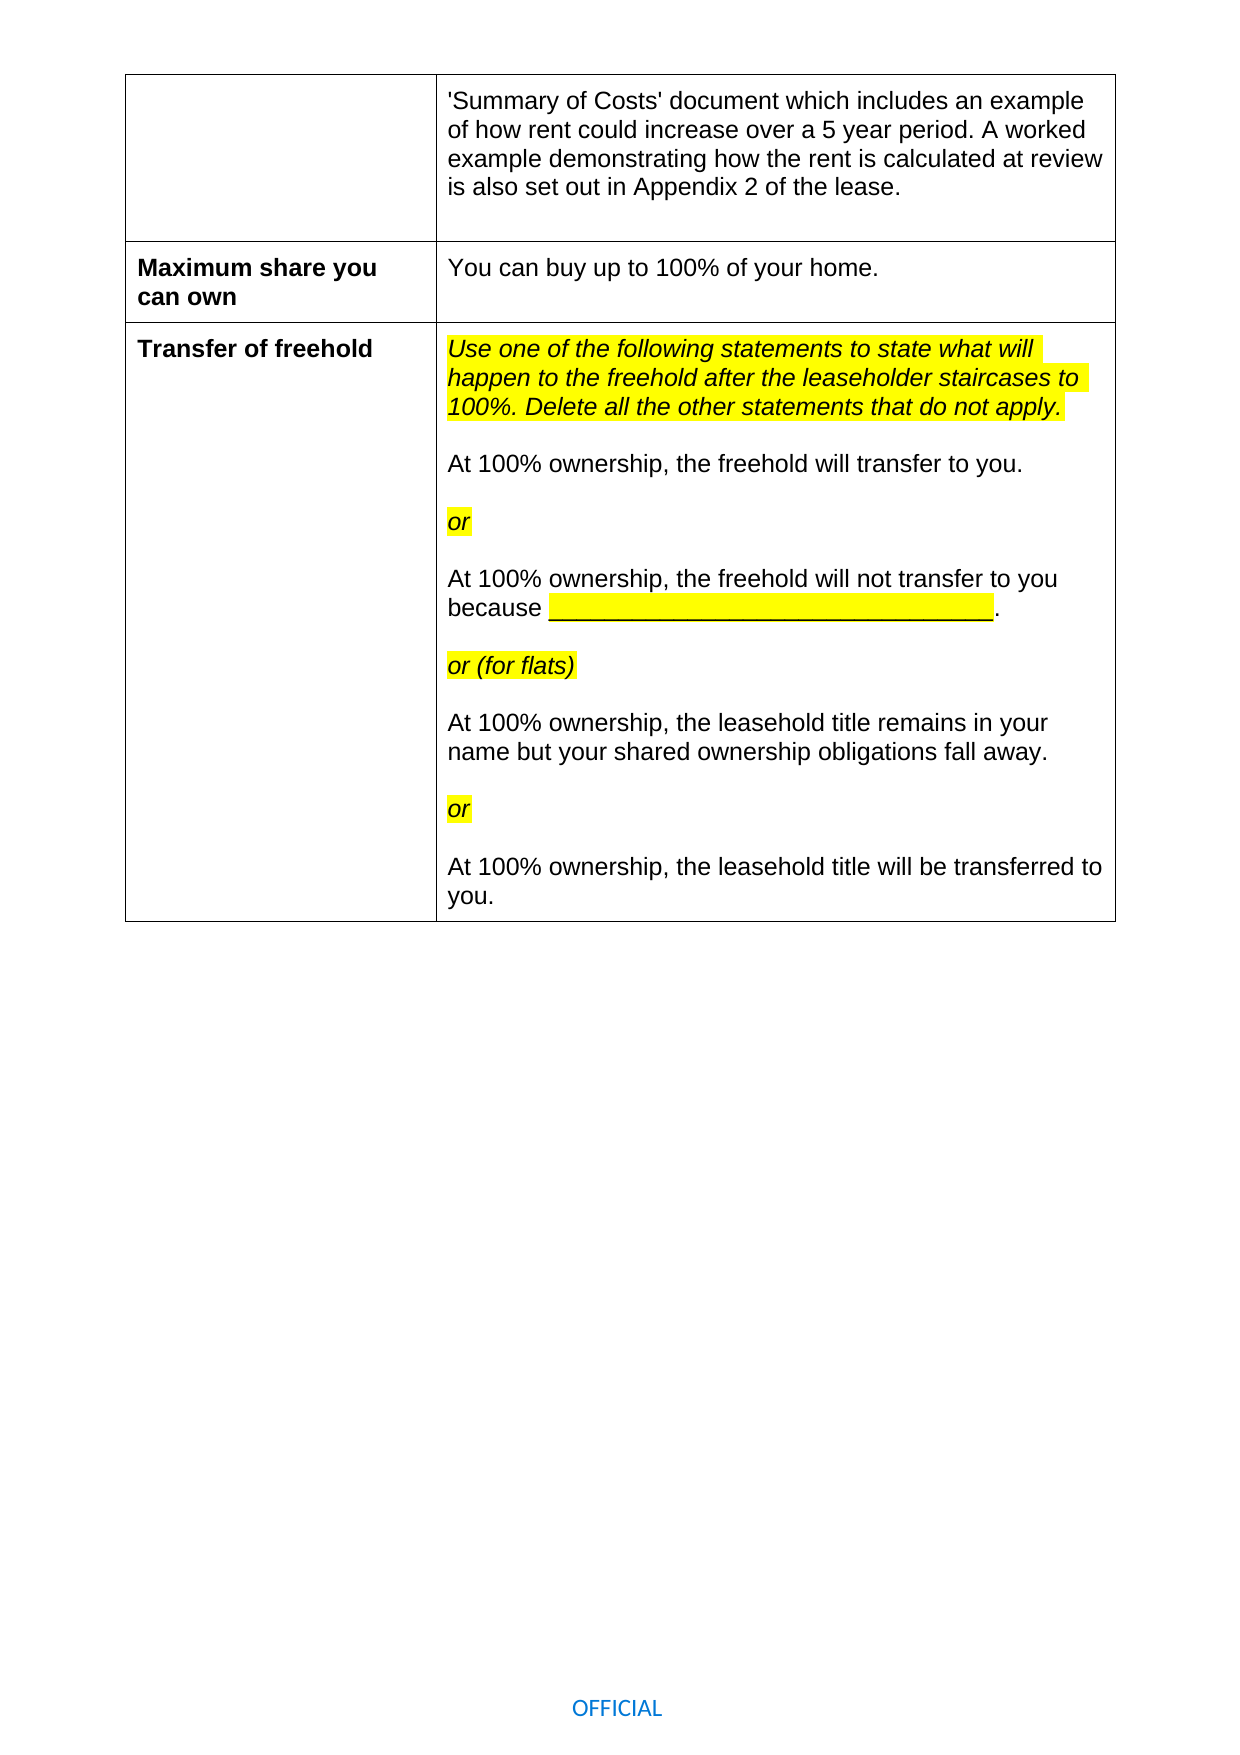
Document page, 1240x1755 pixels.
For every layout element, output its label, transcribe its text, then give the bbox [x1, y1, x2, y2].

table_cell Transfer of freehold [126, 323, 436, 921]
table_cell 'Summary of Costs' document which includes an example of how rent could increase over a 5 year period. A worked example demonstrating how the rent is calculated at review is also set out in Appendix 2 of the lease. [437, 75, 1115, 241]
table_cell Maximum share you can own [126, 242, 436, 322]
table_cell [126, 75, 436, 241]
table_cell Use one of the following statements to state what will happen to the freehold after the leaseholder staircases to 100%. Delete all the other statements that do not apply. At 100% ownership, the freehold will transfer to you. or At 100% ownership, the freehold will not transfer to you because ________________________________. or (for flats) At 100% ownership, the leasehold title remains in your name but your shared ownership obligations fall away. or At 100% ownership, the leasehold title will be transferred to you. [437, 323, 1115, 921]
table_cell You can buy up to 100% of your home. [437, 242, 1115, 322]
